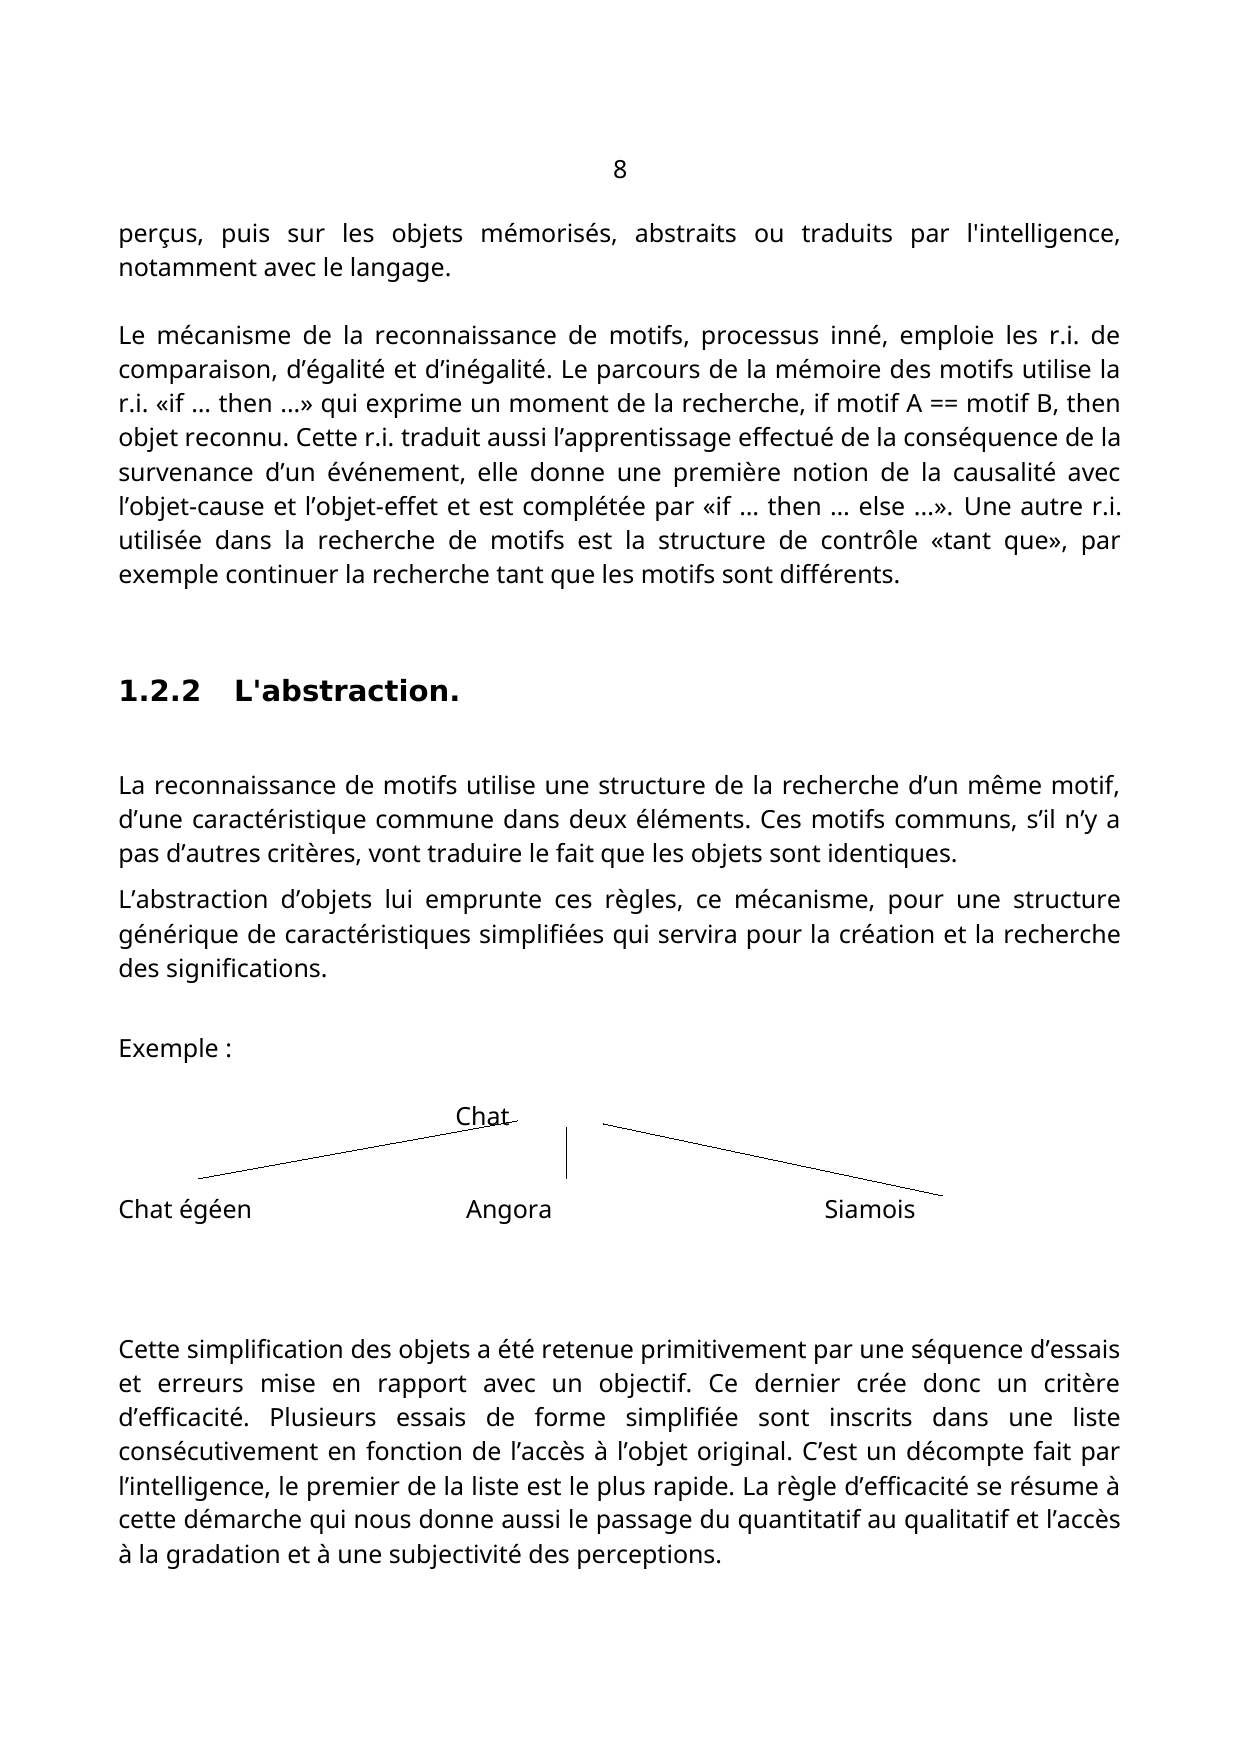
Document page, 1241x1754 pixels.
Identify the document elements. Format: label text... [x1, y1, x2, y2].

text L’abstraction d’objets lui emprunte ces règles, ce mécanisme, pour une structure générique de caractéristiques simplifiées qui servira pour la création et la recherche des significations. [118, 882, 1122, 984]
text Cette simplification des objets a été retenue primitivement par une séquence d’essais et erreurs mise en rapport avec un objectif. Ce dernier crée donc un critère d’efficacité. Plusieurs essais de forme simplifiée sont inscrits dans une liste consécutivement en fonction de l’accès à l’objet original. C’est un décompte fait par l’intelligence, le premier de la liste est le plus rapide. La règle d’efficacité se résume à cette démarche qui nous donne aussi le passage du quantitatif au qualitatif et l’accès à la gradation et à une subjectivité des perceptions. [118, 1332, 1122, 1570]
text Le mécanisme de la reconnaissance de motifs, processus inné, emploie les r.i. de comparaison, d’égalité et d’inégalité. Le parcours de la mémoire des motifs utilise la r.i. «if … then ...» qui exprime un moment de la recherche, if motif A == motif B, then objet reconnu. Cette r.i. traduit aussi l’apprentissage effectué de la conséquence de la survenance d’un événement, elle donne une première notion de la causalité avec l’objet-cause et l’objet-effet et est complétée par «if … then … else ...». Une autre r.i. utilisée dans la recherche de motifs est la structure de contrôle «tant que», par exemple continuer la recherche tant que les motifs sont différents. [118, 318, 1122, 590]
subtitle L'abstraction. [118, 674, 1122, 708]
text Chat égéen Angora Siamois [118, 1192, 1122, 1226]
text La reconnaissance de motifs utilise une structure de la recherche d’un même motif, d’une caractéristique commune dans deux éléments. Ces motifs communs, s’il n’y a pas d’autres critères, vont traduire le fait que les objets sont identiques. [118, 767, 1122, 870]
text Chat [118, 1099, 1122, 1133]
text Exemple : [118, 1031, 1122, 1065]
text perçus, puis sur les objets mémorisés, abstraits ou traduits par l'intelligence, notamment avec le langage. [118, 216, 1122, 284]
